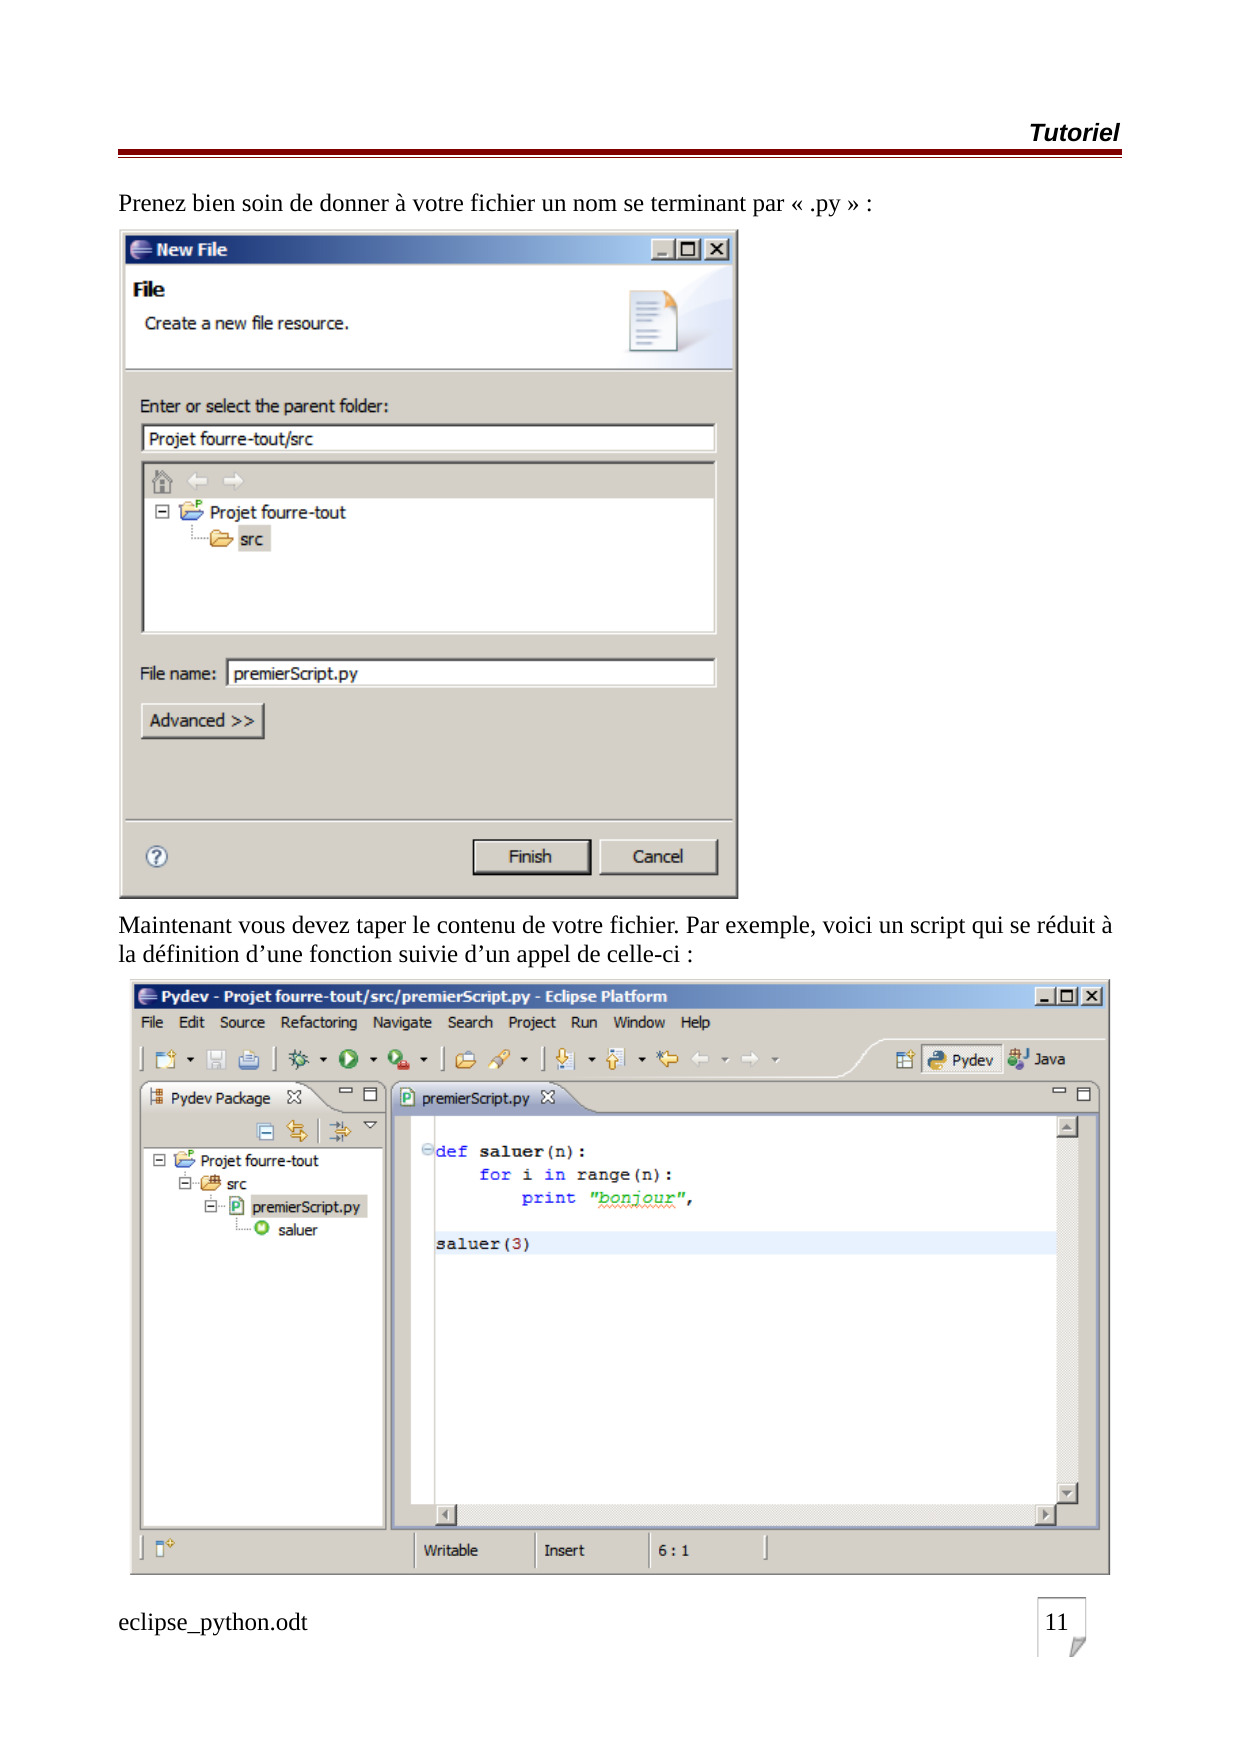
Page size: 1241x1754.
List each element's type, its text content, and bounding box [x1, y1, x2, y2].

picture [129, 979, 1111, 1575]
picture [118, 228, 739, 899]
text Maintenant vous devez taper le contenu de votre fichier. Par exemple, voici un script qui se réduit à la définition d’une fonction suivie d’un appel de celle-ci : [118, 910, 1122, 968]
text Prenez bien soin de donner à votre fichier un nom se terminant par « .py » : [118, 188, 1122, 217]
